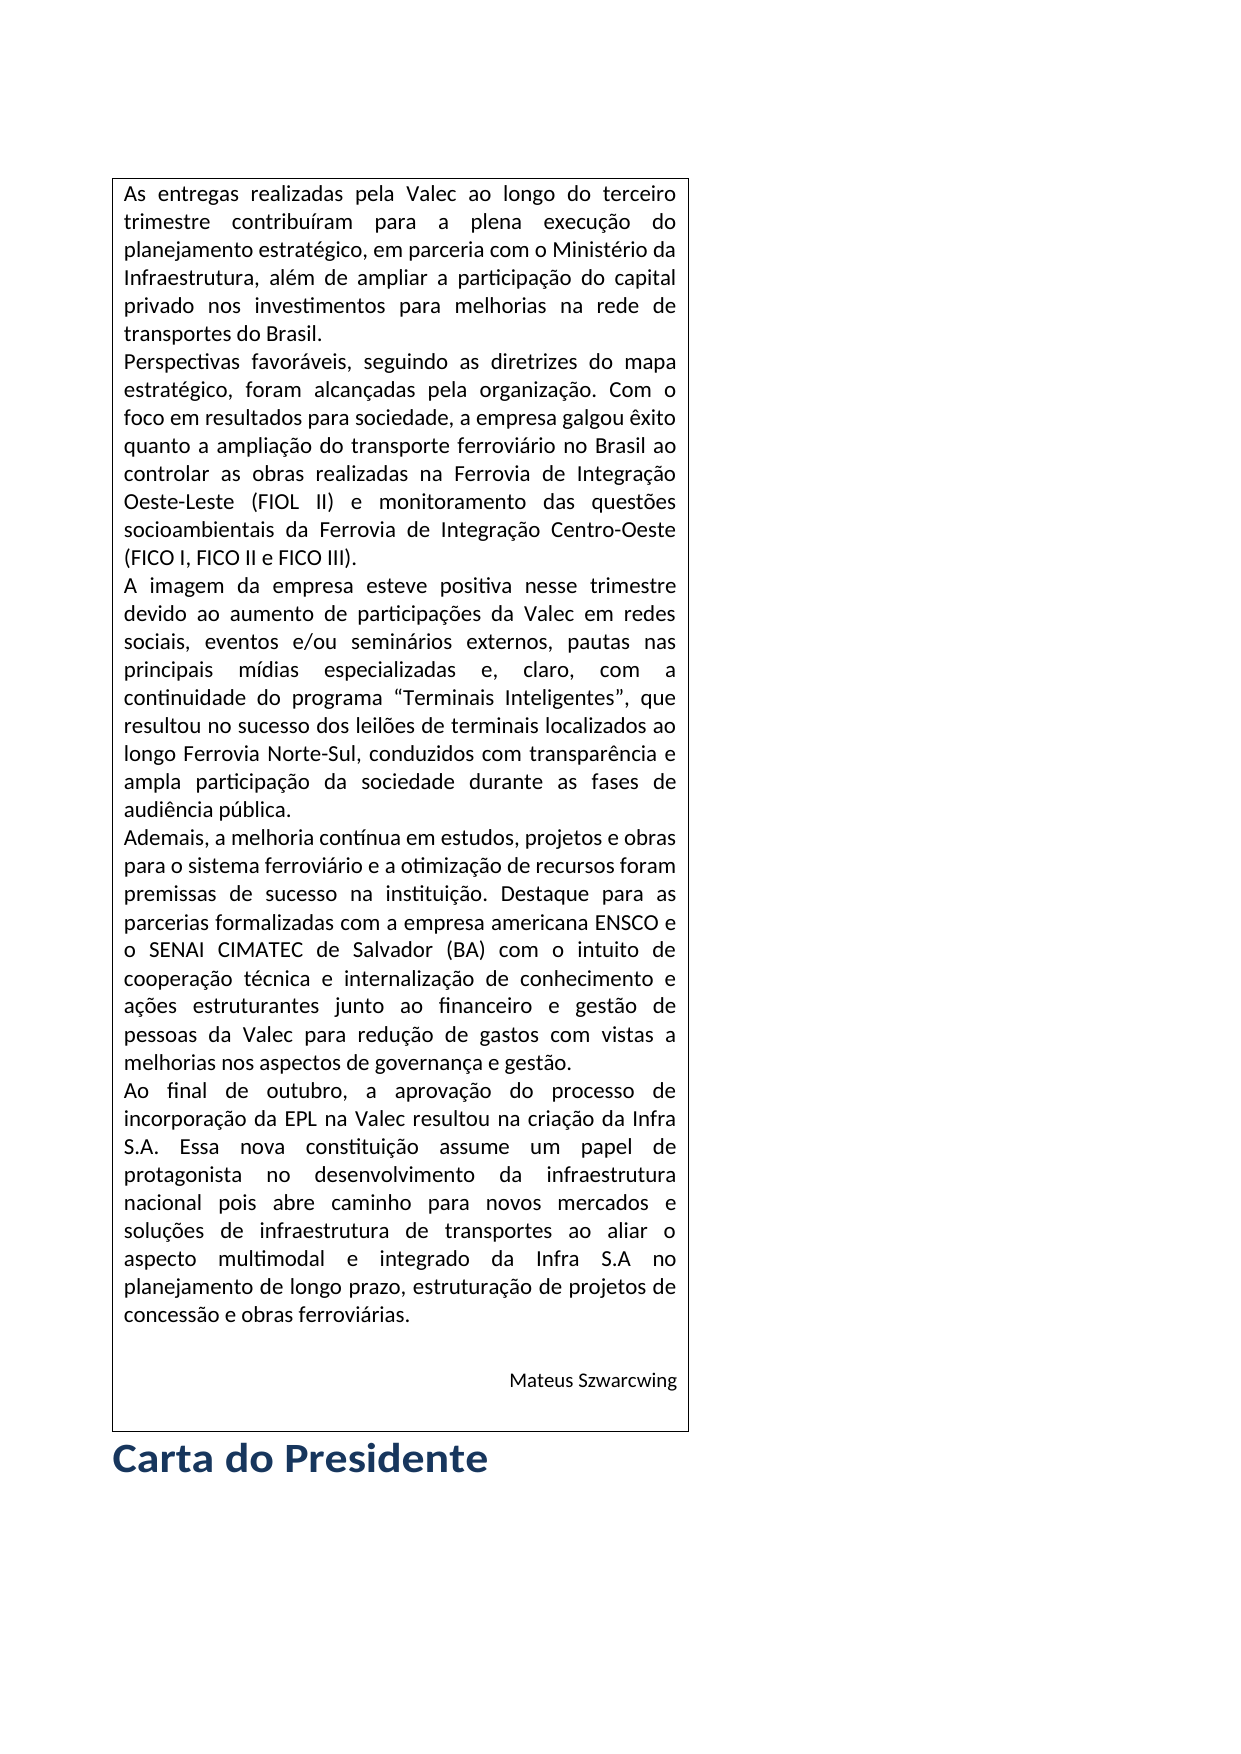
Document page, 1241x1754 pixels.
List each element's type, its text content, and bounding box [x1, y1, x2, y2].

table_header As entregas realizadas pela Valec ao longo do terceiro trimestre contribuíram para a plena execução do planejamento estratégico, em parceria com o Ministério da Infraestrutura, além de ampliar a participação do capital privado nos investimentos para melhorias na rede de transportes do Brasil. Perspectivas favoráveis, seguindo as diretrizes do mapa estratégico, foram alcançadas pela organização. Com o foco em resultados para sociedade, a empresa galgou êxito quanto a ampliação do transporte ferroviário no Brasil ao controlar as obras realizadas na Ferrovia de Integração Oeste-Leste (FIOL II) e monitoramento das questões socioambientais da Ferrovia de Integração Centro-Oeste (FICO I, FICO II e FICO III). A imagem da empresa esteve positiva nesse trimestre devido ao aumento de participações da Valec em redes sociais, eventos e/ou seminários externos, pautas nas principais mídias especializadas e, claro, com a continuidade do programa “Terminais Inteligentes”, que resultou no sucesso dos leilões de terminais localizados ao longo Ferrovia Norte-Sul, conduzidos com transparência e ampla participação da sociedade durante as fases de audiência pública. Ademais, a melhoria contínua em estudos, projetos e obras para o sistema ferroviário e a otimização de recursos foram premissas de sucesso na instituição. Destaque para as parcerias formalizadas com a empresa americana ENSCO e o SENAI CIMATEC de Salvador (BA) com o intuito de cooperação técnica e internalização de conhecimento e ações estruturantes junto ao financeiro e gestão de pessoas da Valec para redução de gastos com vistas a melhorias nos aspectos de governança e gestão. Ao final de outubro, a aprovação do processo de incorporação da EPL na Valec resultou na criação da Infra S.A. Essa nova constituição assume um papel de protagonista no desenvolvimento da infraestrutura nacional pois abre caminho para novos mercados e soluções de infraestrutura de transportes ao aliar o aspecto multimodal e integrado da Infra S.A no planejamento de longo prazo, estruturação de projetos de concessão e obras ferroviárias. Mateus Szwarcwing [113, 179, 688, 1431]
text Carta do Presidente [112, 1432, 1128, 1483]
